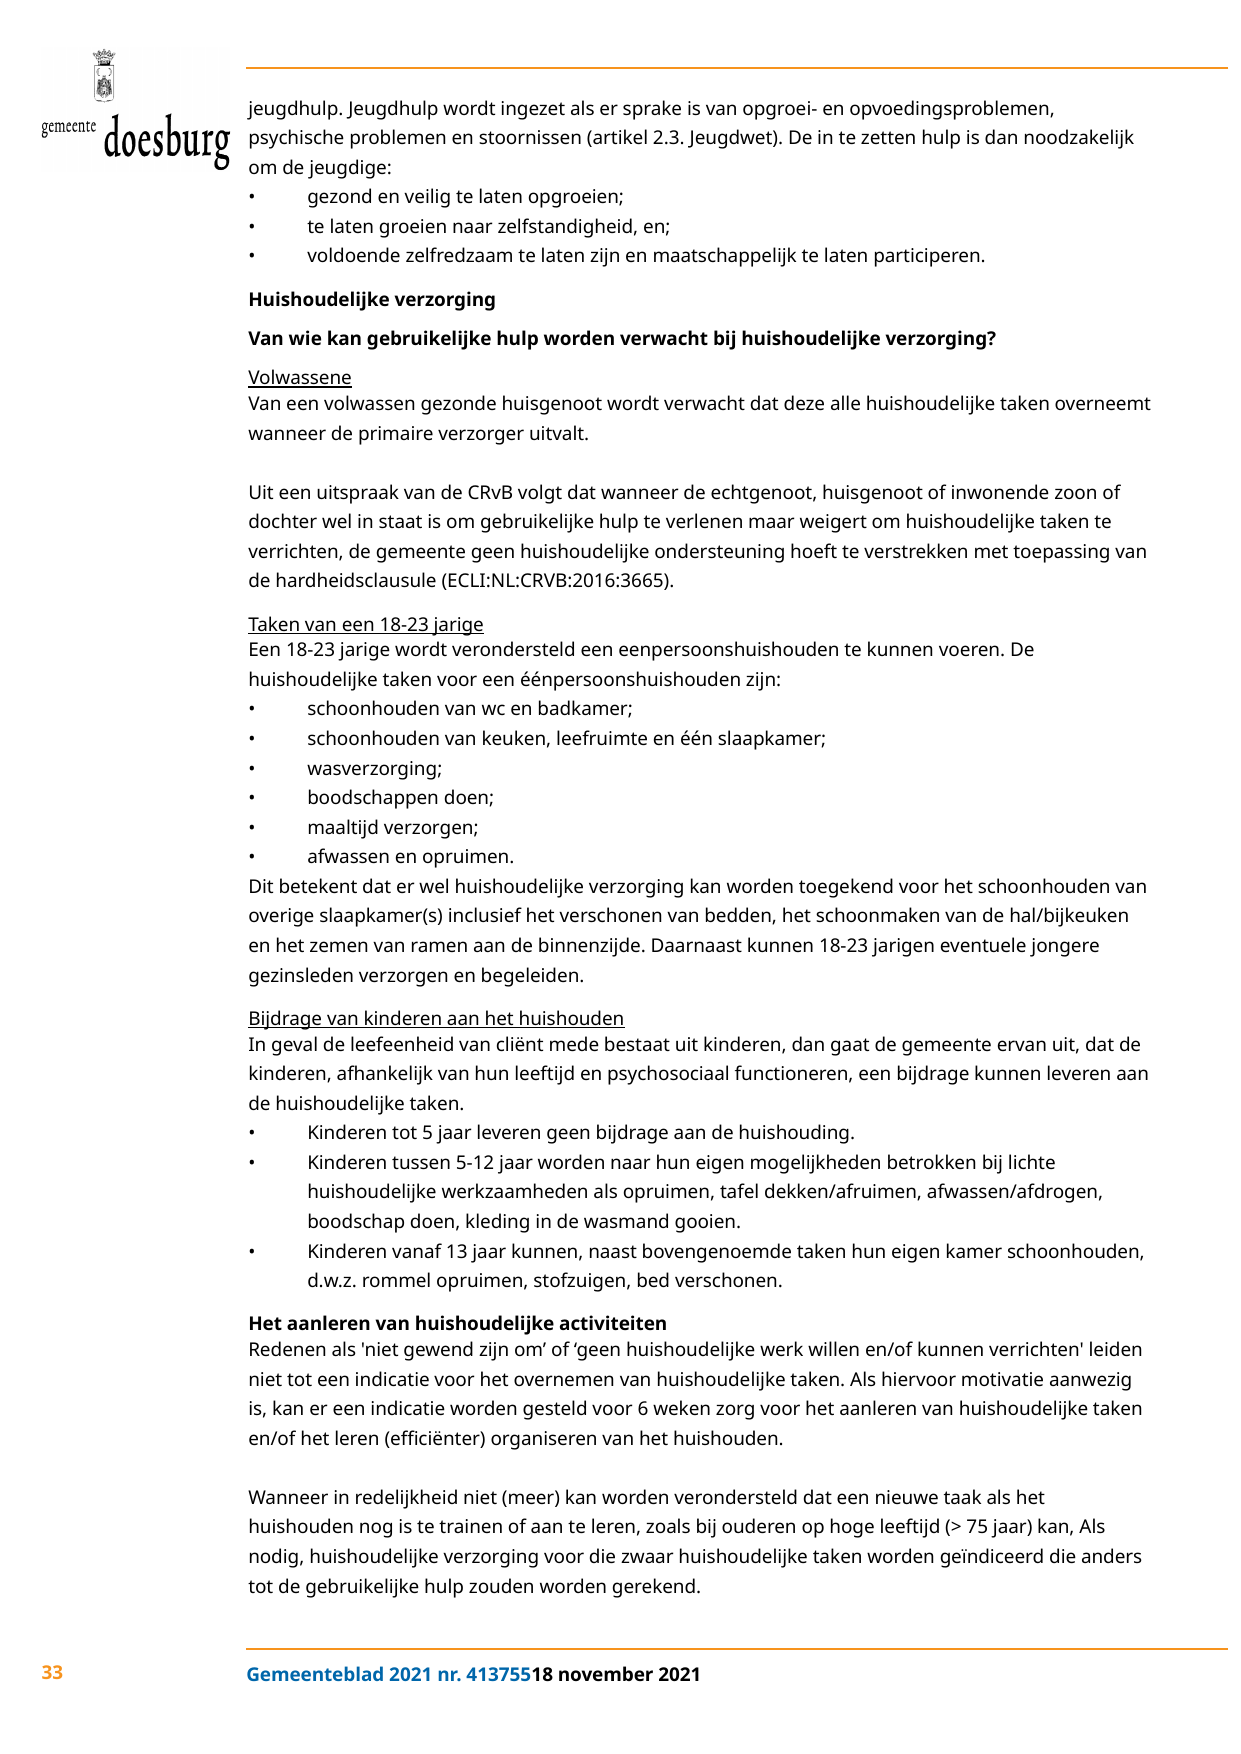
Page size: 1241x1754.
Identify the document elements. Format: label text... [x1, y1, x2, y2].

text Van wie kan gebruikelijke hulp worden verwacht bij huishoudelijke verzorging? [248, 325, 1152, 351]
text Dit betekent dat er wel huishoudelijke verzorging kan worden toegekend voor het schoonhouden van overige slaapkamer(s) inclusief het verschonen van bedden, het schoonmaken van de hal/bijkeuken en het zemen van ramen aan de binnenzijde. Daarnaast kunnen 18-23 jarigen eventuele jongere gezinsleden verzorgen en begeleiden. [248, 873, 1152, 988]
list gezond en veilig te laten opgroeien; [248, 183, 1152, 209]
list voldoende zelfredzaam te laten zijn en maatschappelijk te laten participeren. [248, 243, 1152, 268]
text In geval de leefeenheid van cliënt mede bestaat uit kinderen, dan gaat de gemeente ervan uit, dat de kinderen, afhankelijk van hun leeftijd en psychosociaal functioneren, een bijdrage kunnen leveren aan de huishoudelijke taken. [248, 1031, 1152, 1116]
text Van een volwassen gezonde huisgenoot wordt verwacht dat deze alle huishoudelijke taken overneemt wanneer de primaire verzorger uitvalt. [248, 390, 1152, 445]
list schoonhouden van keuken, leefruimte en één slaapkamer; [248, 725, 1152, 751]
list schoonhouden van wc en badkamer; [248, 696, 1152, 721]
list te laten groeien naar zelfstandigheid, en; [248, 213, 1152, 239]
text Huishoudelijke verzorging [248, 286, 1152, 312]
text Taken van een 18-23 jarige [248, 611, 1152, 636]
list wasverzorging; [248, 755, 1152, 781]
text Uit een uitspraak van de CRvB volgt dat wanneer de echtgenoot, huisgenoot of inwonende zoon of dochter wel in staat is om gebruikelijke hulp te verlenen maar weigert om huishoudelijke taken te verrichten, de gemeente geen huishoudelijke ondersteuning hoeft te verstrekken met toepassing van de hardheidsclausule (ECLI:NL:CRVB:2016:3665). [248, 479, 1152, 593]
picture [41, 47, 231, 172]
list maaltijd verzorgen; [248, 814, 1152, 840]
list boodschappen doen; [248, 784, 1152, 810]
text Redenen als 'niet gewend zijn om’ of ‘geen huishoudelijke werk willen en/of kunnen verrichten' leiden niet tot een indicatie voor het overnemen van huishoudelijke taken. Als hiervoor motivatie aanwezig is, kan er een indicatie worden gesteld voor 6 weken zorg voor het aanleren van huishoudelijke taken en/of het leren (efficiënter) organiseren van het huishouden. [248, 1336, 1152, 1451]
list afwassen en opruimen. [248, 843, 1152, 869]
text Volwassene [248, 364, 1152, 390]
text Bijdrage van kinderen aan het huishouden [248, 1005, 1152, 1031]
text Het aanleren van huishoudelijke activiteiten [248, 1311, 1152, 1336]
list Kinderen tussen 5-12 jaar worden naar hun eigen mogelijkheden betrokken bij lichte huishoudelijke werkzaamheden als opruimen, tafel dekken/afruimen, afwassen/afdrogen, boodschap doen, kleding in de wasmand gooien. [248, 1149, 1152, 1234]
text Een 18-23 jarige wordt verondersteld een eenpersoonshuishouden te kunnen voeren. De huishoudelijke taken voor een éénpersoonshuishouden zijn: [248, 636, 1152, 692]
list Kinderen tot 5 jaar leveren geen bijdrage aan de huishouding. [248, 1119, 1152, 1145]
text jeugdhulp. Jeugdhulp wordt ingezet als er sprake is van opgroei- en opvoedingsproblemen, psychische problemen en stoornissen (artikel 2.3. Jeugdwet). De in te zetten hulp is dan noodzakelijk om de jeugdige: [248, 95, 1152, 180]
list Kinderen vanaf 13 jaar kunnen, naast bovengenoemde taken hun eigen kamer schoonhouden, d.w.z. rommel opruimen, stofzuigen, bed verschonen. [248, 1238, 1152, 1293]
text Wanneer in redelijkheid niet (meer) kan worden verondersteld dat een nieuwe taak als het huishouden nog is te trainen of aan te leren, zoals bij ouderen op hoge leeftijd (> 75 jaar) kan, Als nodig, huishoudelijke verzorging voor die zwaar huishoudelijke taken worden geïndiceerd die anders tot de gebruikelijke hulp zouden worden gerekend. [248, 1484, 1152, 1599]
